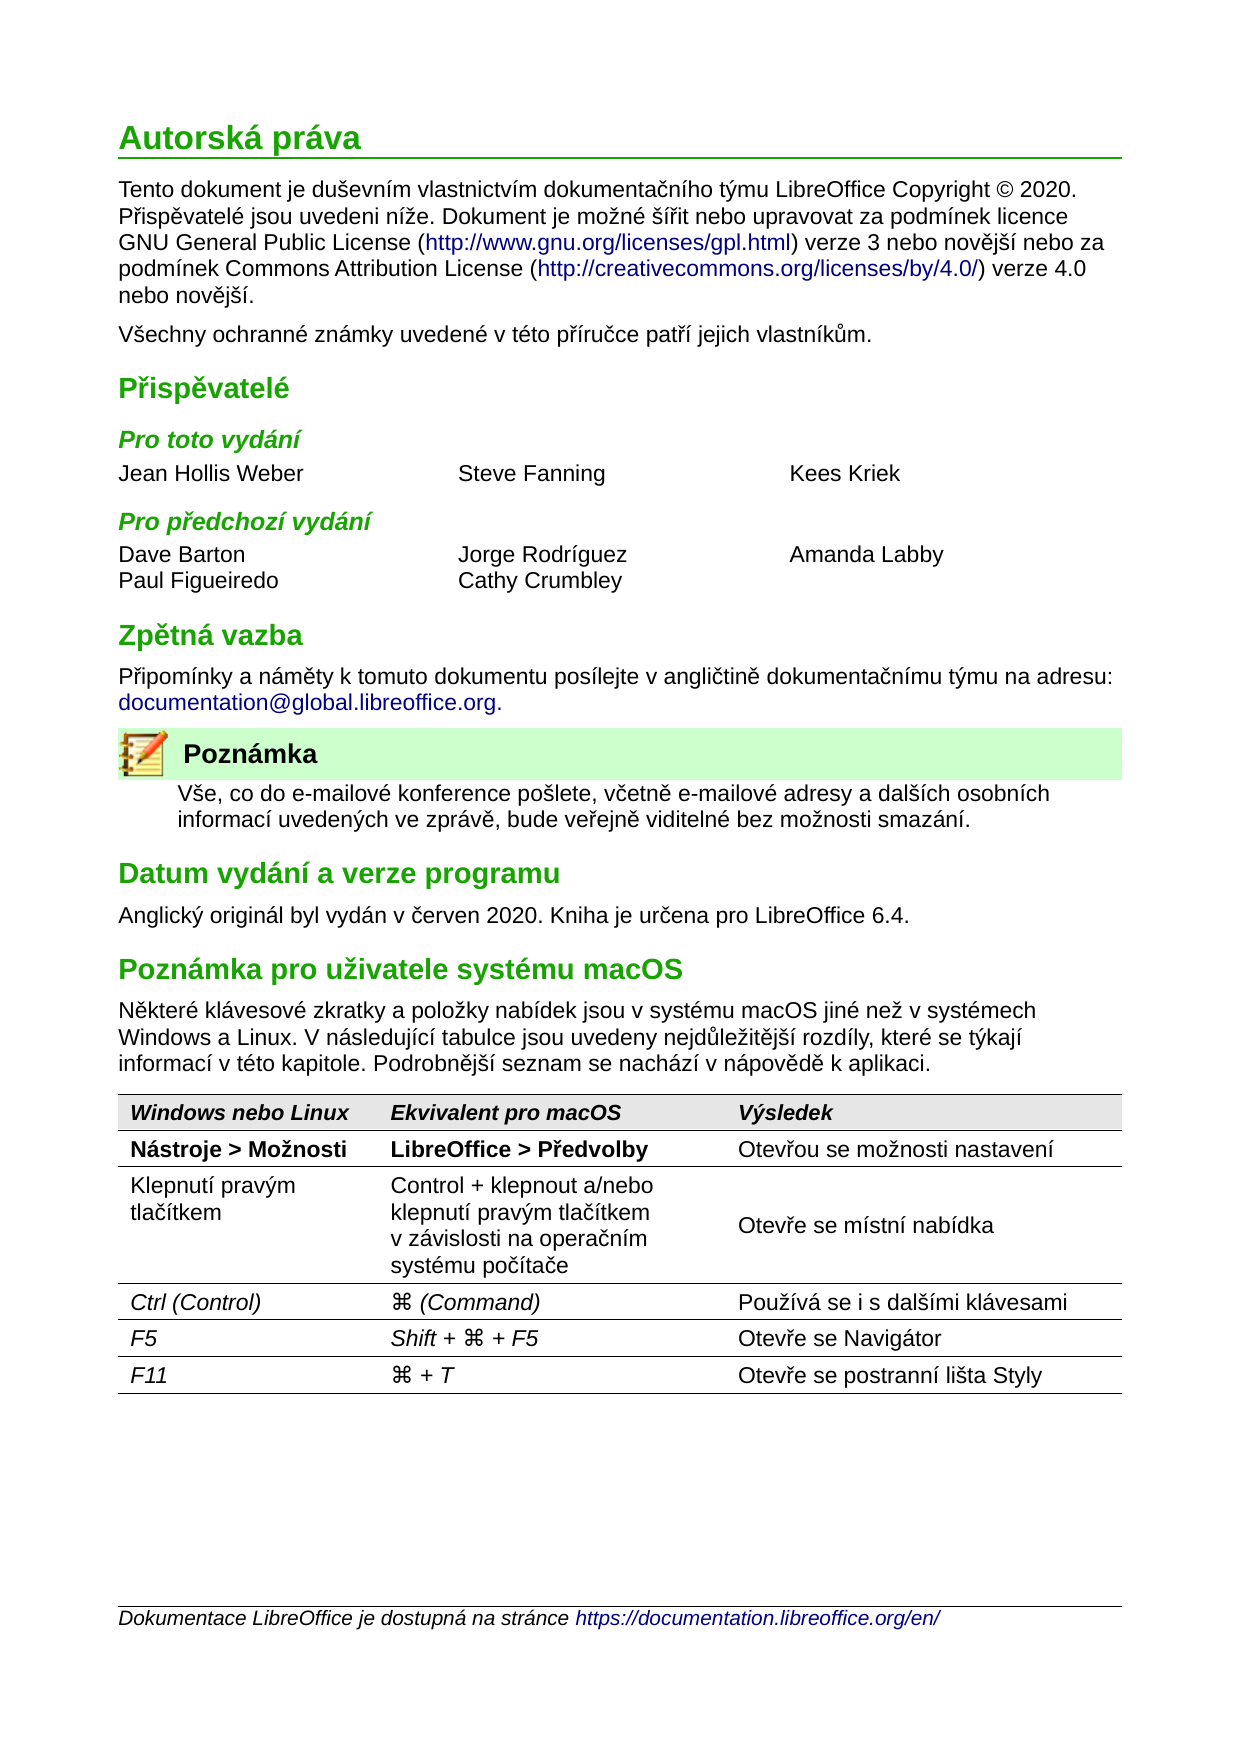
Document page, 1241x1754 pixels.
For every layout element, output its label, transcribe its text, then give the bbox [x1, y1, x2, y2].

table_header Jean Hollis Weber [118, 460, 458, 486]
subtitle Přispěvatelé [118, 371, 1122, 404]
table_cell F5 [118, 1320, 378, 1356]
table_header Ekvivalent pro macOS [378, 1095, 726, 1129]
table_header Jorge Rodríguez [458, 541, 789, 567]
table_cell Otevře se postranní lišta Styly [726, 1357, 1122, 1393]
table_cell Nástroje > Možnosti [118, 1131, 378, 1166]
text Tento dokument je duševním vlastnictvím dokumentačního týmu LibreOffice Copyright © 2020. Přispěvatelé jsou uvedeni níže. Dokument je možné šířit nebo upravovat za podmínek licence GNU General Public License (http://www.gnu.org/licenses/gpl.html) verze 3 nebo novější nebo za podmínek Commons Attribution License (http://creativecommons.org/licenses/by/4.0/) verze 4.0 nebo novější. [118, 176, 1122, 308]
table_cell Používá se i s dalšími klávesami [726, 1284, 1122, 1319]
table_header Steve Fanning [458, 460, 789, 486]
table_cell ⌘ (Command) [378, 1284, 726, 1319]
table_header Amanda Labby [789, 541, 1122, 567]
table_header Windows nebo Linux [118, 1095, 378, 1129]
text Všechny ochranné známky uvedené v této příručce patří jejich vlastníkům. [118, 321, 1122, 347]
subtitle Zpětná vazba [118, 617, 1122, 651]
subtitle Pro toto vydání [118, 425, 1122, 453]
text Připomínky a náměty k tomuto dokumentu posílejte v angličtině dokumentačnímu týmu na adresu: documentation@global.libreoffice.org. [118, 663, 1122, 716]
subtitle Datum vydání a verze programu [118, 856, 1122, 890]
text Anglický originál byl vydán v červen 2020. Kniha je určena pro LibreOffice 6.4. [118, 902, 1122, 928]
table_cell LibreOffice > Předvolby [378, 1131, 726, 1166]
table_cell Klepnutí pravým tlačítkem [118, 1167, 378, 1282]
table_cell Otevřou se možnosti nastavení [726, 1131, 1122, 1166]
table_header Kees Kriek [789, 460, 1122, 486]
table_cell [789, 568, 1122, 594]
table_header Dave Barton [118, 541, 458, 567]
table_cell Control + klepnout a/nebo klepnutí pravým tlačítkem v závislosti na operačním systému počítače [378, 1167, 726, 1282]
table_cell F11 [118, 1357, 378, 1393]
subtitle Autorská práva [118, 118, 1122, 157]
text Některé klávesové zkratky a položky nabídek jsou v systému macOS jiné než v systémech Windows a Linux. V následující tabulce jsou uvedeny nejdůležitější rozdíly, které se týkají informací v této kapitole. Podrobnější seznam se nachází v nápovědě k aplikaci. [118, 997, 1122, 1076]
subtitle Poznámka [118, 728, 1122, 780]
table_cell Otevře se místní nabídka [726, 1167, 1122, 1282]
table_cell Shift + ⌘ + F5 [378, 1320, 726, 1356]
subtitle Pro předchozí vydání [118, 506, 1122, 535]
table_cell ⌘ + T [378, 1357, 726, 1393]
table_cell Cathy Crumbley [458, 568, 789, 594]
picture [119, 729, 170, 780]
table_header Výsledek [726, 1095, 1122, 1129]
subtitle Poznámka pro uživatele systému macOS [118, 952, 1122, 985]
table_cell Paul Figueiredo [118, 568, 458, 594]
text Vše, co do e-mailové konference pošlete, včetně e-mailové adresy a dalších osobních informací uvedených ve zprávě, bude veřejně viditelné bez možnosti smazání. [177, 780, 1122, 833]
table_cell Otevře se Navigátor [726, 1320, 1122, 1356]
table_cell Ctrl (Control) [118, 1284, 378, 1319]
